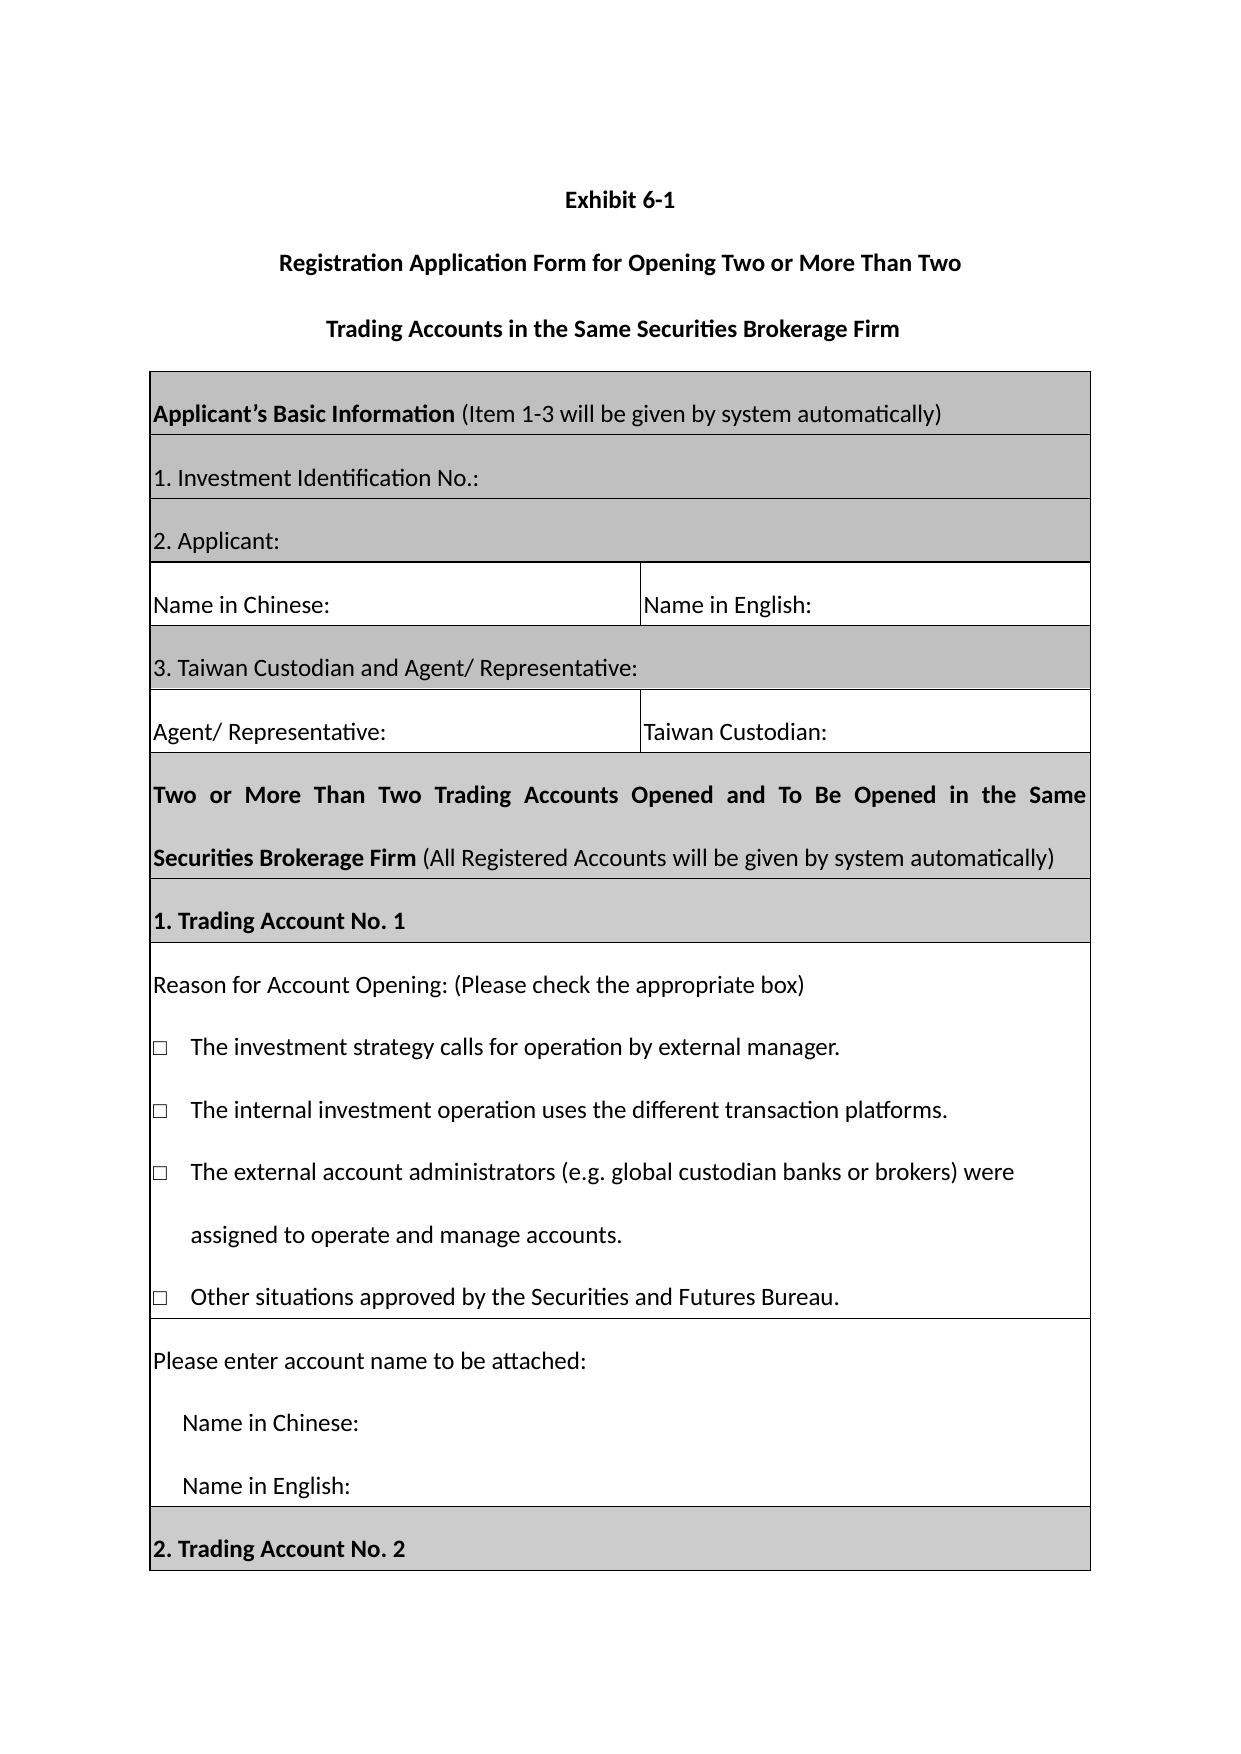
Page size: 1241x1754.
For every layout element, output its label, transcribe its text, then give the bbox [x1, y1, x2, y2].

table_cell Name in Chinese: [151, 563, 640, 625]
text Exhibit 6-1 [187, 158, 1053, 221]
table_cell Name in English: [641, 563, 1090, 625]
table_cell Please enter account name to be attached: Name in Chinese: Name in English: [151, 1319, 1090, 1506]
table_cell 3. Taiwan Custodian and Agent/ Representative: [151, 626, 1090, 688]
table_cell 2. Applicant: [151, 499, 1090, 561]
table_cell Two or More Than Two Trading Accounts Opened and To Be Opened in the Same Securities Brokerage Firm (All Registered Accounts will be given by system automatically) [151, 753, 1090, 878]
table_cell Taiwan Custodian: [641, 690, 1090, 752]
text Trading Accounts in the Same Securities Brokerage Firm [187, 283, 1053, 346]
table_cell 2. Trading Account No. 2 [151, 1507, 1090, 1570]
table_cell Agent/ Representative: [151, 690, 640, 752]
table_cell Reason for Account Opening: (Please check the appropriate box) The investment strategy calls for operation by external manager. The internal investment operation uses the different transaction platforms. The external account administrators (e.g. global custodian banks or brokers) were assigned to operate and manage accounts. Other situations approved by the Securities and Futures Bureau. [151, 943, 1090, 1318]
text Registration Application Form for Opening Two or More Than Two [187, 221, 1053, 283]
table_cell 1. Investment Identification No.: [151, 435, 1090, 498]
table_header Applicant’s Basic Information (Item 1-3 will be given by system automatically) [151, 372, 1090, 434]
table_cell 1. Trading Account No. 1 [151, 879, 1090, 942]
